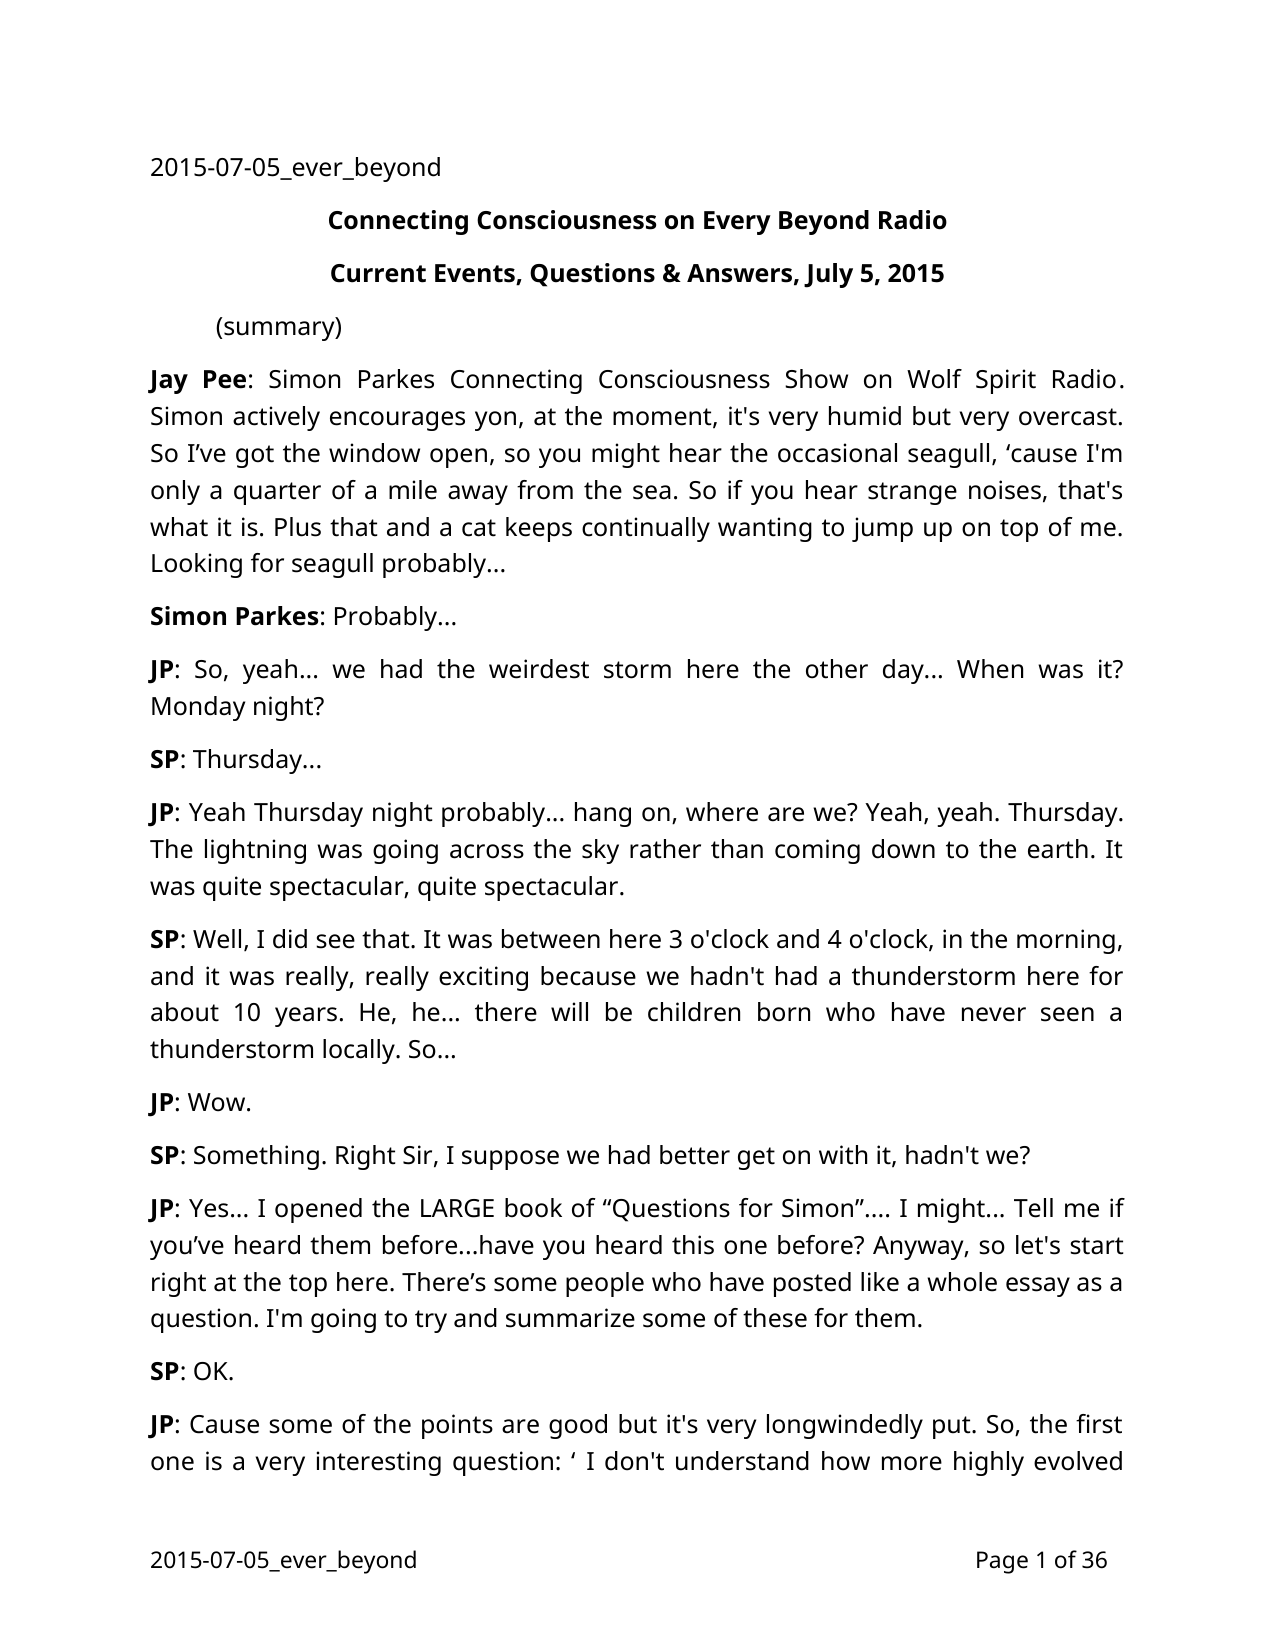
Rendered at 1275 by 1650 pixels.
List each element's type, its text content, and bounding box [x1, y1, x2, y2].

text JP: Wow. [150, 1085, 1125, 1119]
text SP: Something. Right Sir, I suppose we had better get on with it, hadn't we? [150, 1138, 1125, 1172]
text Connecting Consciousness on Every Beyond Radio [150, 203, 1125, 237]
text JP: Cause some of the points are good but it's very longwindedly put. So, the first one is a very interesting question: ‘ I don't understand how more highly evolved [150, 1407, 1125, 1478]
text Simon Parkes: Probably... [150, 599, 1125, 633]
text JP: Yes... I opened the LARGE book of “Questions for Simon”.... I might... Tell me if you’ve heard them before...have you heard this one before? Anyway, so let's start right at the top here. There’s some people who have posted like a whole essay as a question. I'm going to try and summarize some of these for them. [150, 1191, 1125, 1335]
text JP: So, yeah... we had the weirdest storm here the other day... When was it? Monday night? [150, 652, 1125, 723]
text JP: Yeah Thursday night probably... hang on, where are we? Yeah, yeah. Thursday. The lightning was going across the sky rather than coming down to the earth. It was quite spectacular, quite spectacular. [150, 795, 1125, 902]
text SP: Well, I did see that. It was between here 3 o'clock and 4 o'clock, in the morning, and it was really, really exciting because we hadn't had a thunderstorm here for about 10 years. He, he... there will be children born who have never seen a thunderstorm locally. So... [150, 921, 1125, 1066]
text Current Events, Questions & Answers, July 5, 2015 [150, 256, 1125, 290]
text (summary) [216, 309, 1059, 343]
text SP: OK. [150, 1354, 1125, 1388]
text SP: Thursday... [150, 742, 1125, 776]
text Jay Pee: Simon Parkes Connecting Consciousness Show on Wolf Spirit Radio. Simon actively encourages yon, at the moment, it's very humid but very overcast. So I’ve got the window open, so you might hear the occasional seagull, ‘cause I'm only a quarter of a mile away from the sea. So if you hear strange noises, that's what it is. Plus that and a cat keeps continually wanting to jump up on top of me. Looking for seagull probably... [150, 362, 1125, 580]
text 2015-07-05_ever_beyond [150, 150, 1125, 184]
